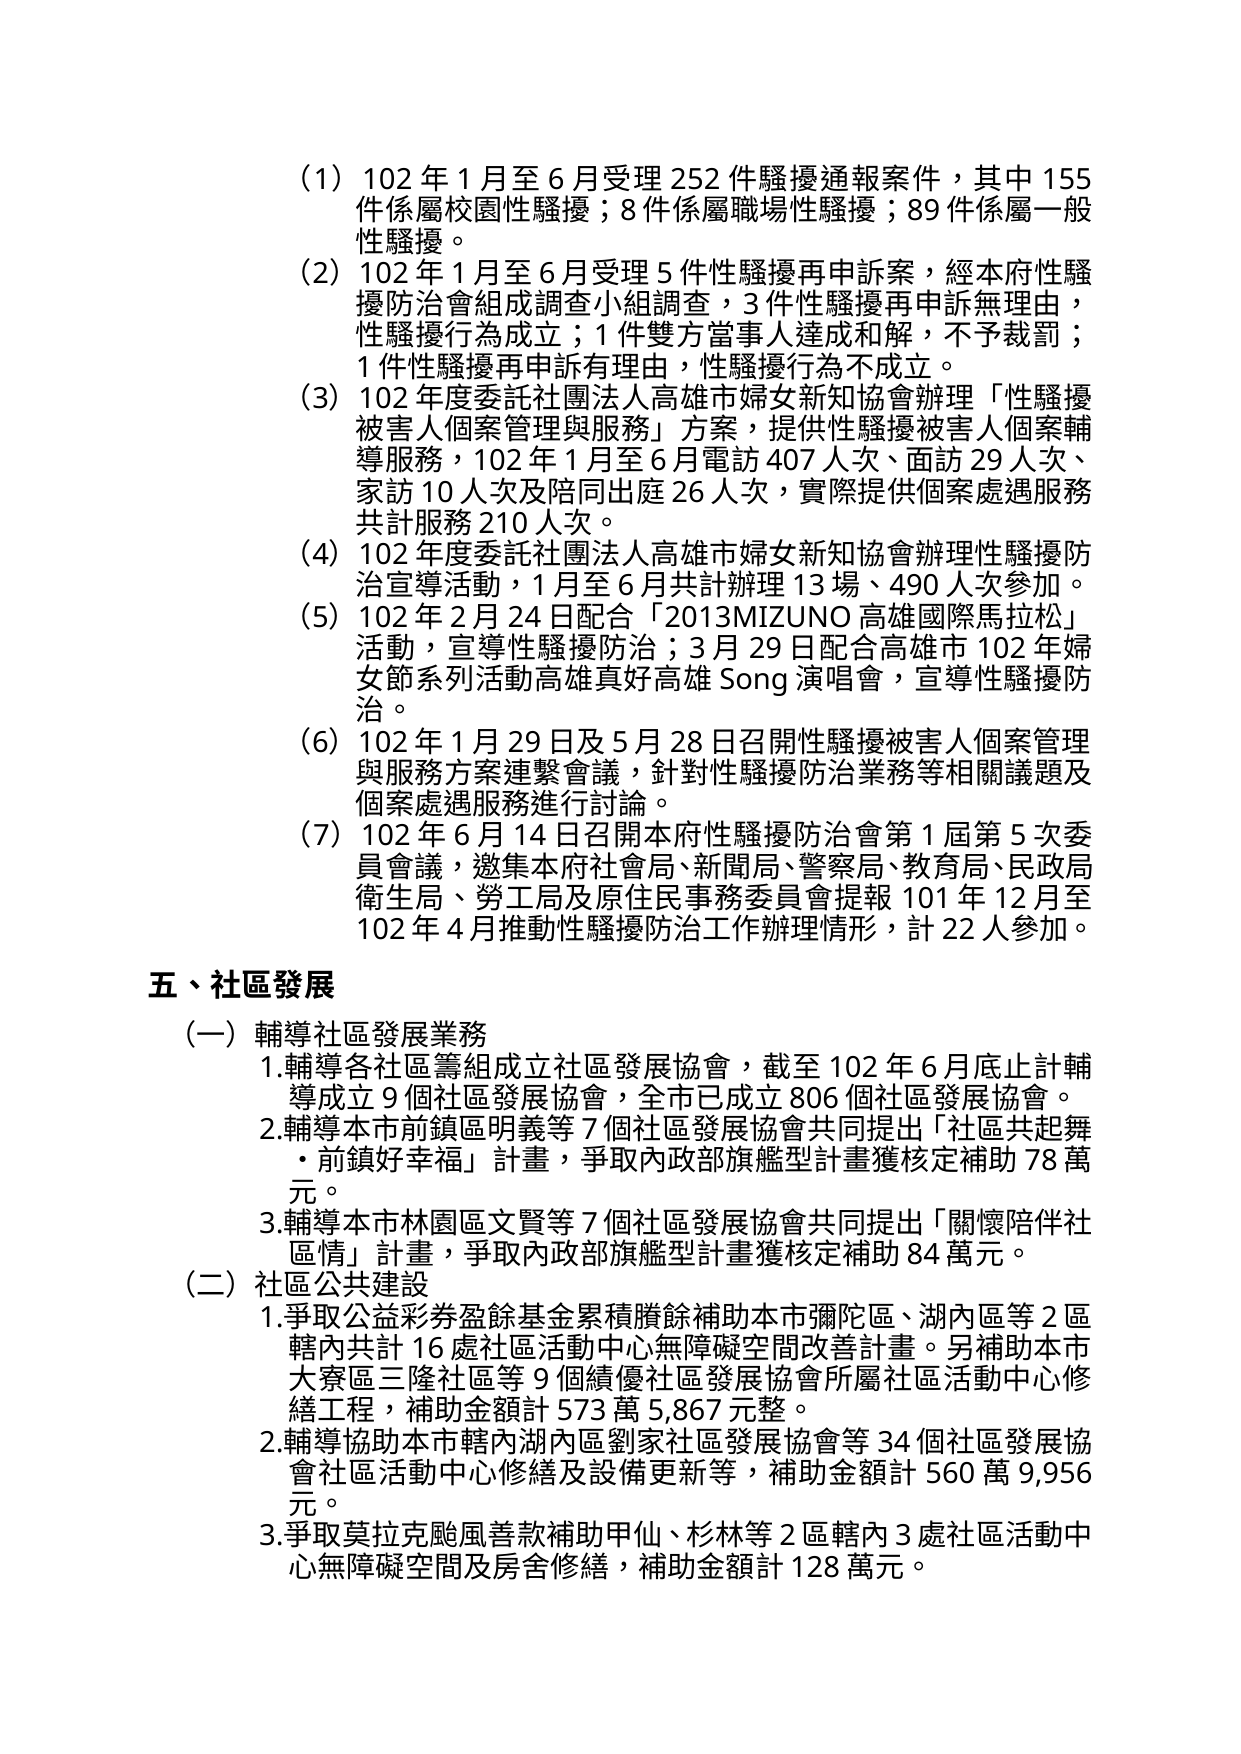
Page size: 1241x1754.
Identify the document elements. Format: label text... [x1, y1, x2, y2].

text （4）102年度委託社團法人高雄市婦女新知協會辦理性騷擾防治宣導活動，1月至6月共計辦理13場、490人次參加。 [283, 539, 1092, 602]
text 2.輔導本市前鎮區明義等7個社區發展協會共同提出「社區共起舞‧前鎮好幸福」計畫，爭取內政部旗艦型計畫獲核定補助78萬元。 [259, 1114, 1092, 1208]
text （一）輔導社區發展業務 [148, 1021, 1092, 1052]
text 1.爭取公益彩券盈餘基金累積賸餘補助本市彌陀區、湖內區等2區轄內共計16處社區活動中心無障礙空間改善計畫。另補助本市大寮區三隆社區等9個績優社區發展協會所屬社區活動中心修繕工程，補助金額計573萬5,867元整。 [259, 1302, 1092, 1427]
text 3.爭取莫拉克颱風善款補助甲仙、杉林等2區轄內3處社區活動中心無障礙空間及房舍修繕，補助金額計128萬元。 [259, 1521, 1092, 1583]
text （6）102年1月29日及5月28日召開性騷擾被害人個案管理與服務方案連繫會議，針對性騷擾防治業務等相關議題及個案處遇服務進行討論。 [283, 727, 1092, 821]
text （7）102年6月14日召開本府性騷擾防治會第1屆第5次委員會議，邀集本府社會局、新聞局、警察局、教育局、民政局、衛生局、勞工局及原住民事務委員會提報101年12月至102年4月推動性騷擾防治工作辦理情形，計22人參加。 [283, 821, 1092, 946]
text 2.輔導協助本市轄內湖內區劉家社區發展協會等34個社區發展協會社區活動中心修繕及設備更新等，補助金額計560萬9,956元。 [259, 1427, 1092, 1521]
text （二）社區公共建設 [148, 1271, 1092, 1302]
text 3.輔導本市林園區文賢等7個社區發展協會共同提出「關懷陪伴社區情」計畫，爭取內政部旗艦型計畫獲核定補助84萬元。 [259, 1208, 1092, 1271]
text 1.輔導各社區籌組成立社區發展協會，截至102年6月底止計輔導成立9個社區發展協會，全市已成立806個社區發展協會。 [259, 1052, 1092, 1114]
text 五、社區發展 [148, 946, 1092, 1021]
text （1）102年1月至6月受理252件騷擾通報案件，其中155件係屬校園性騷擾；8件係屬職場性騷擾；89件係屬一般性騷擾。 [283, 164, 1092, 258]
text （3）102年度委託社團法人高雄市婦女新知協會辦理「性騷擾被害人個案管理與服務」方案，提供性騷擾被害人個案輔導服務，102年1月至6月電訪407人次、面訪29人次、家訪10人次及陪同出庭26人次，實際提供個案處遇服務共計服務210人次。 [283, 383, 1092, 539]
text （5）102年2月24日配合「2013MIZUNO高雄國際馬拉松」活動，宣導性騷擾防治；3月29日配合高雄市102年婦女節系列活動高雄真好高雄Song演唱會，宣導性騷擾防治。 [283, 602, 1092, 727]
text （2）102年1月至6月受理5件性騷擾再申訴案，經本府性騷擾防治會組成調查小組調查，3件性騷擾再申訴無理由，性騷擾行為成立；1件雙方當事人達成和解，不予裁罰；1件性騷擾再申訴有理由，性騷擾行為不成立。 [283, 258, 1092, 383]
